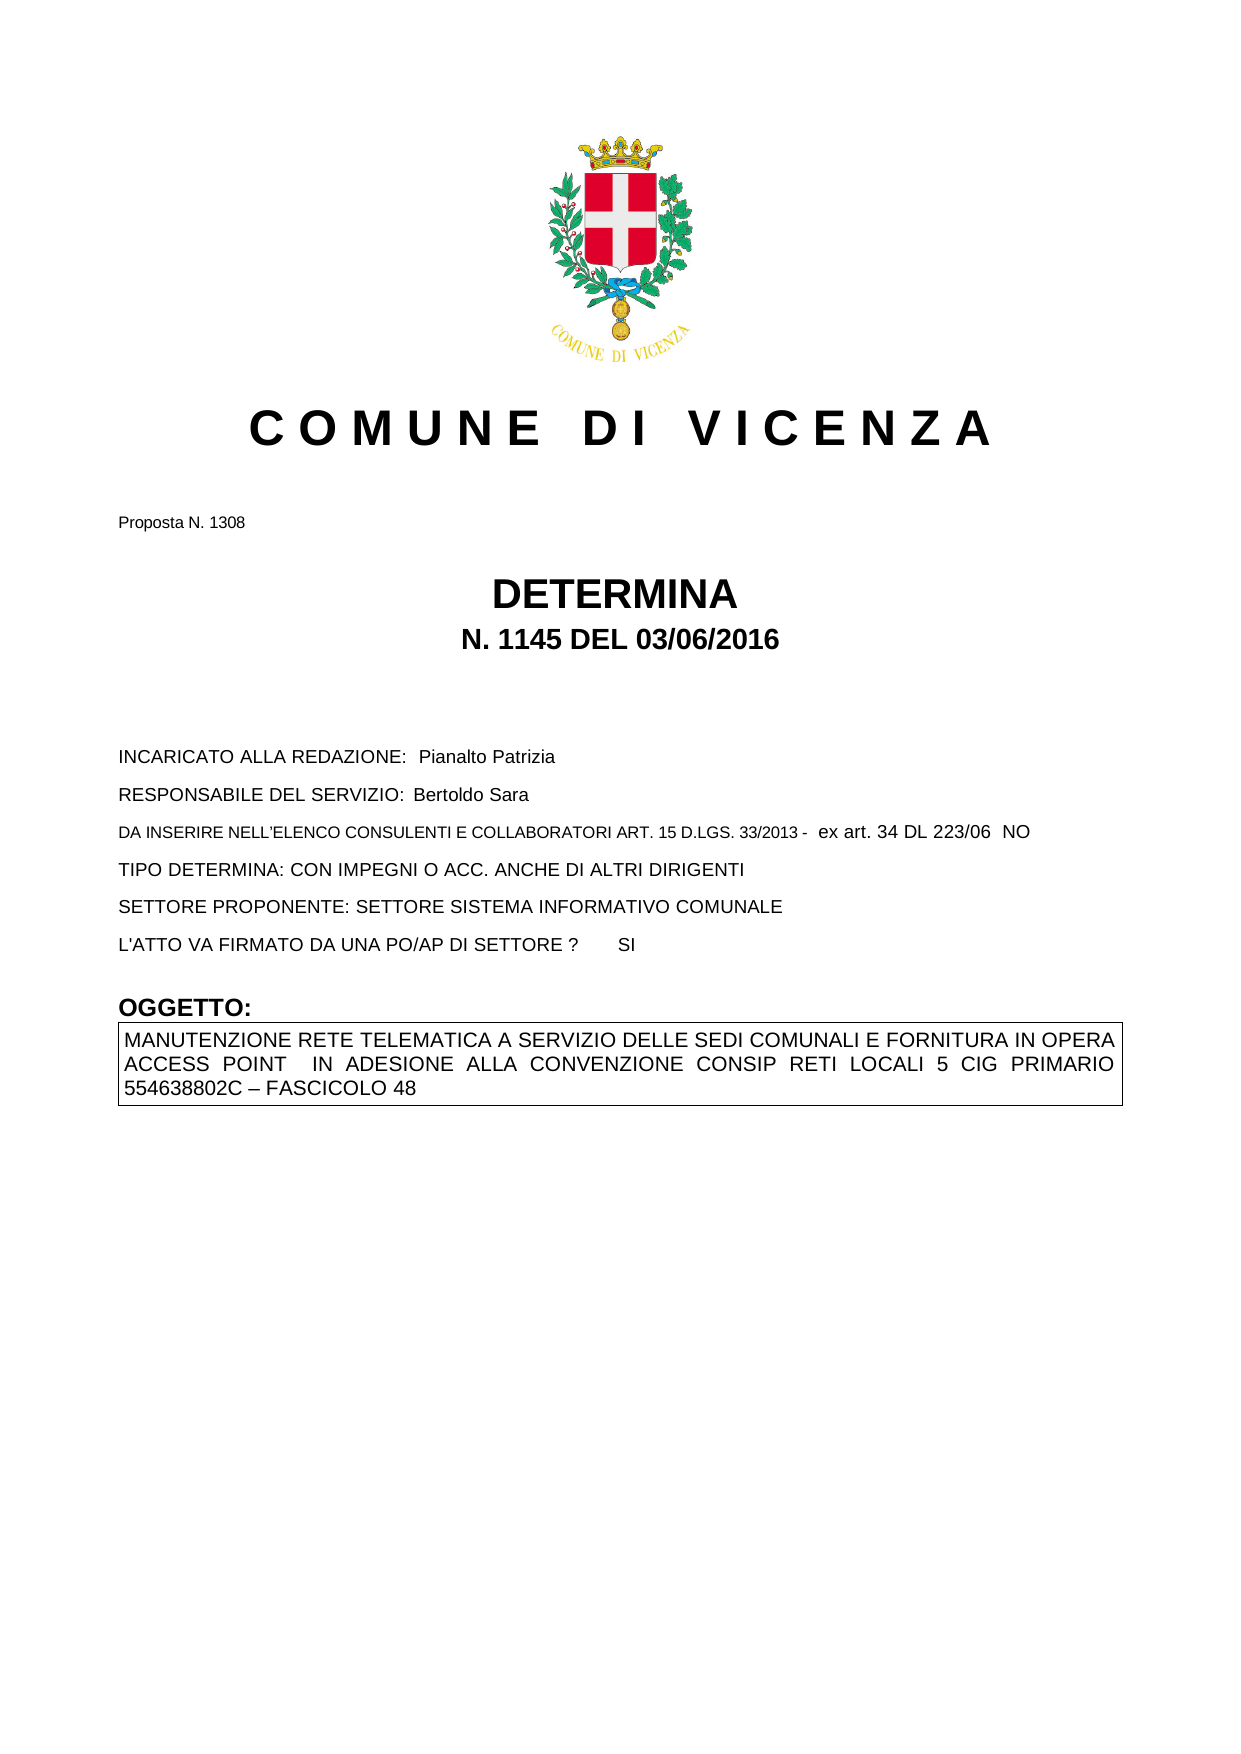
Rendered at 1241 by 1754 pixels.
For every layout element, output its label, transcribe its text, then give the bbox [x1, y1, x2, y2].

table_header [118, 456, 1122, 495]
picture [547, 136, 693, 362]
table_header MANUTENZIONE RETE TELEMATICA A SERVIZIO DELLE SEDI COMUNALI E FORNITURA IN OPERA ACCESS POINT IN ADESIONE ALLA CONVENZIONE CONSIP RETI LOCALI 5 CIG PRIMARIO 554638802C – FASCICOLO 48 [119, 1023, 1122, 1105]
text DETERMINA [118, 570, 1122, 618]
text SETTORE PROPONENTE: SETTORE SISTEMA INFORMATIVO COMUNALE [118, 880, 1122, 918]
text Proposta N. 1308 [118, 495, 1122, 532]
text L'ATTO VA FIRMATO DA UNA PO/AP DI SETTORE ? SI [118, 918, 1122, 955]
text N. 1145 DEL 03/06/2016 [118, 618, 1122, 655]
text C O M U N E D I V I C E N Z A [118, 399, 1122, 456]
text OGGETTO: [118, 993, 1122, 1022]
text RESPONSABILE DEL SERVIZIO: Bertoldo Sara [118, 768, 1122, 805]
text INCARICATO ALLA REDAZIONE: Pianalto Patrizia [118, 730, 1122, 768]
text TIPO DETERMINA: CON IMPEGNI O ACC. ANCHE DI ALTRI DIRIGENTI [118, 843, 1122, 880]
text DA INSERIRE NELL’ELENCO CONSULENTI E COLLABORATORI ART. 15 D.LGS. 33/2013 - ex art. 34 DL 223/06 NO [118, 805, 1122, 843]
